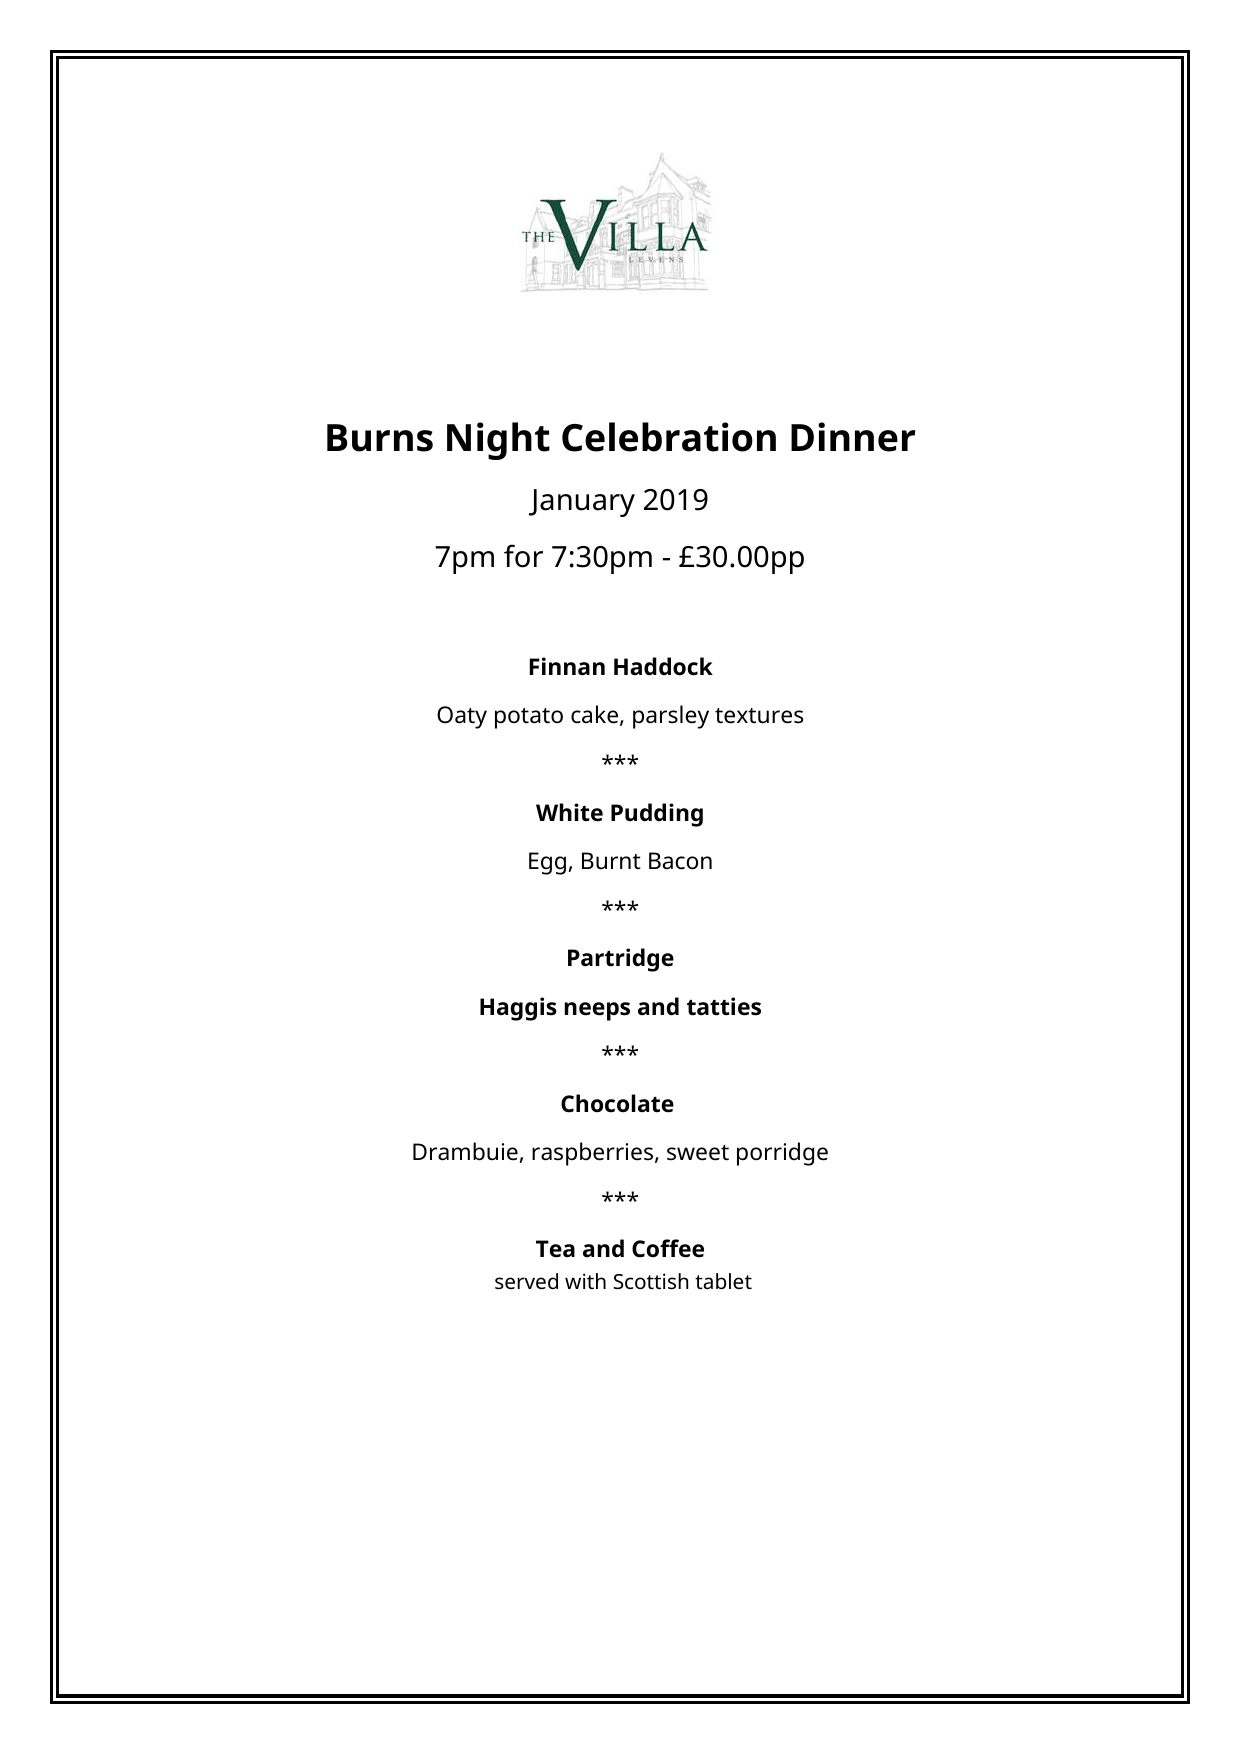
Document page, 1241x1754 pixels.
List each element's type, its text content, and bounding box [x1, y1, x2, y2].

text Tea and Coffee [150, 1233, 1090, 1264]
text Partridge [150, 942, 1090, 973]
text January 2019 [150, 479, 1090, 519]
text Finnan Haddock [150, 651, 1090, 682]
text Oaty potato cake, parsley textures [150, 699, 1090, 731]
text Drambuie, raspberries, sweet porridge [150, 1136, 1090, 1167]
text White Pudding [150, 796, 1090, 828]
text *** [150, 1185, 1090, 1216]
text served with Scottish tablet [150, 1265, 1090, 1296]
text *** [150, 893, 1090, 925]
text Burns Night Celebration Dinner [150, 411, 1090, 462]
text Chocolate [150, 1088, 1090, 1119]
text *** [150, 1039, 1090, 1070]
text Egg, Burnt Bacon [150, 845, 1090, 876]
text *** [150, 748, 1090, 779]
text 7pm for 7:30pm - £30.00pp [150, 537, 1090, 576]
text Haggis neeps and tatties [150, 991, 1090, 1022]
